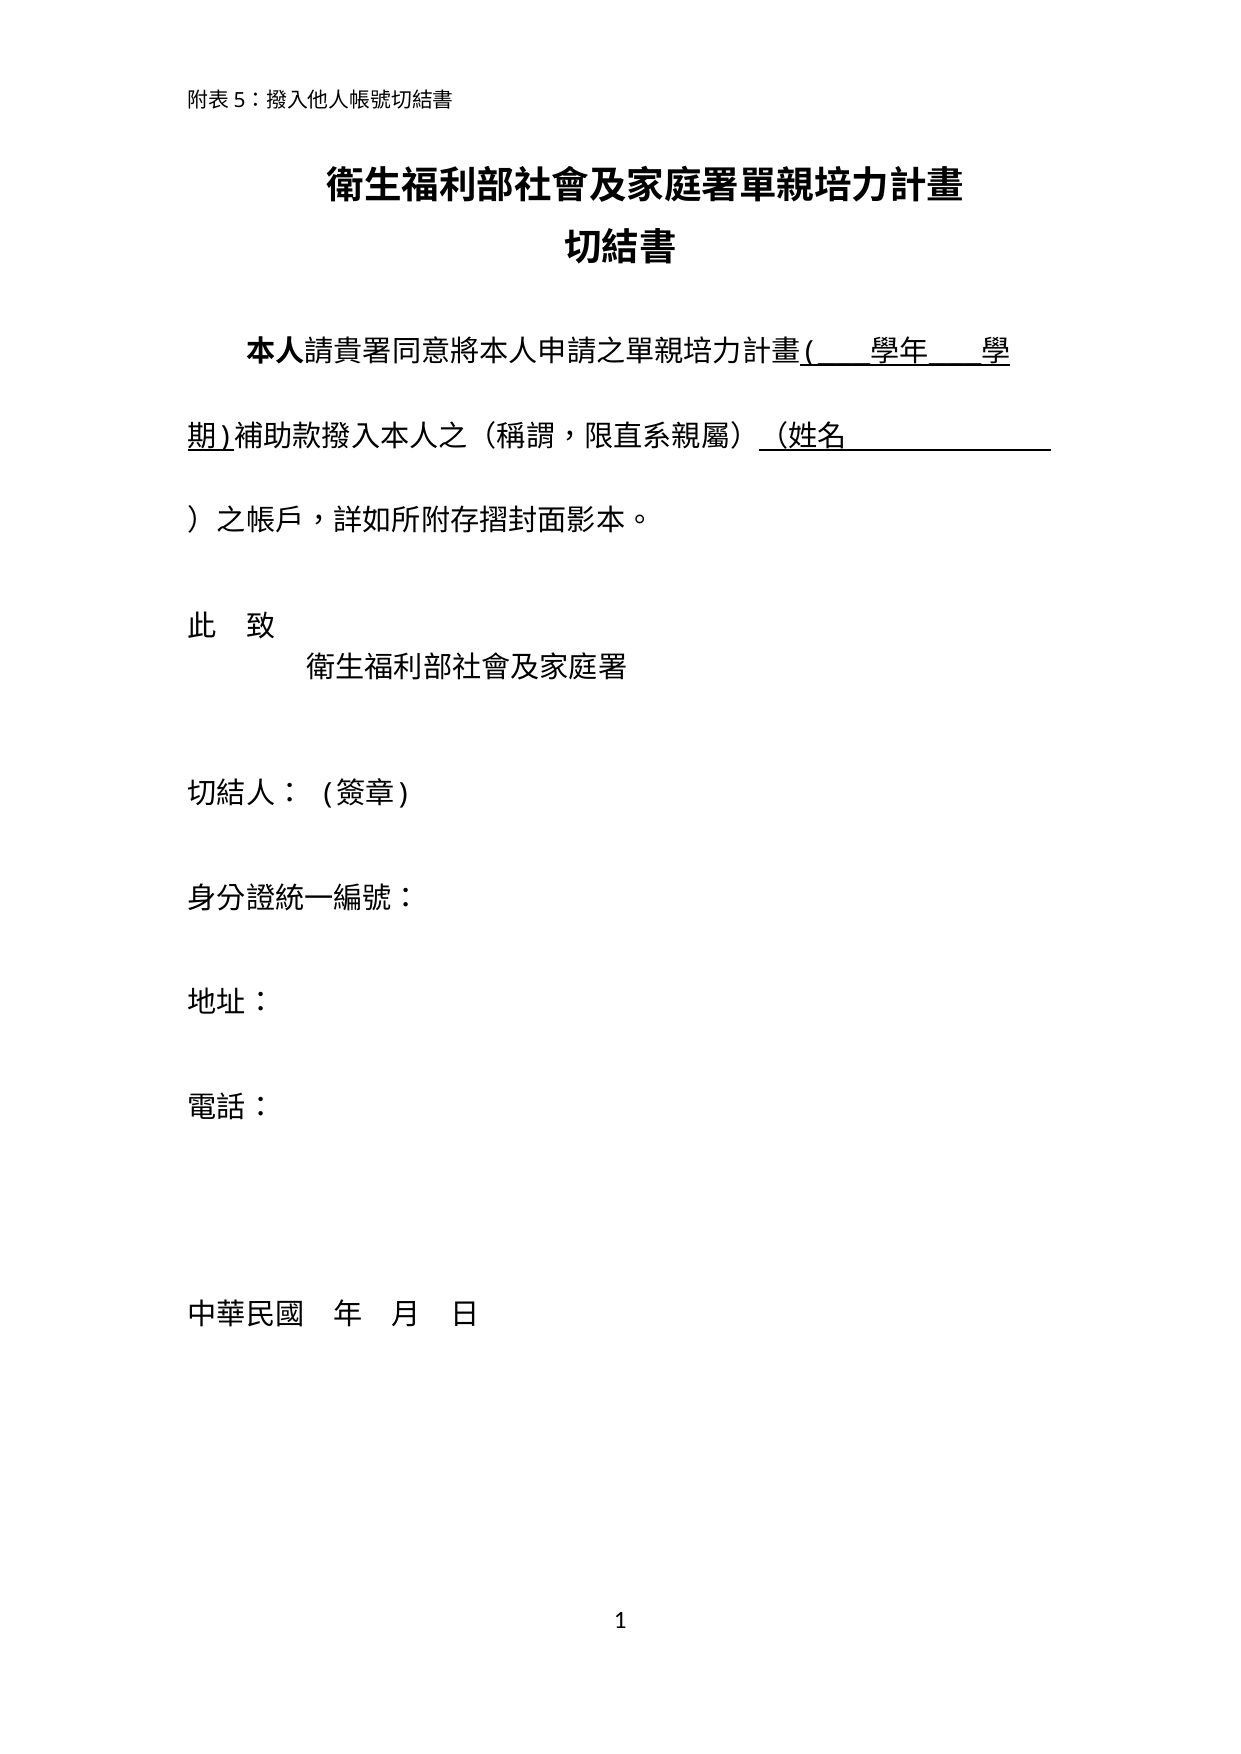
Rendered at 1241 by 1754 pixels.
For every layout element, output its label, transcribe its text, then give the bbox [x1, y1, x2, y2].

text 本人請貴署同意將本人申請之單親培力計畫(___學年___學期)補助款撥入本人之（稱謂，限直系親屬）（姓名 ）之帳戶，詳如所附存摺封面影本。 [187, 328, 1053, 539]
text 地址： [187, 958, 1053, 1021]
text 此 致 [187, 582, 1053, 644]
text 切結書 [187, 203, 1053, 265]
text 衛生福利部社會及家庭署 [262, 644, 1053, 686]
text 切結人： (簽章) [187, 749, 1053, 811]
text 電話： [187, 1063, 1053, 1126]
text 身分證統一編號： [187, 854, 1053, 916]
text 中華民國 年 月 日 [187, 1270, 1053, 1333]
text 衛生福利部社會及家庭署單親培力計畫 [187, 140, 1053, 203]
